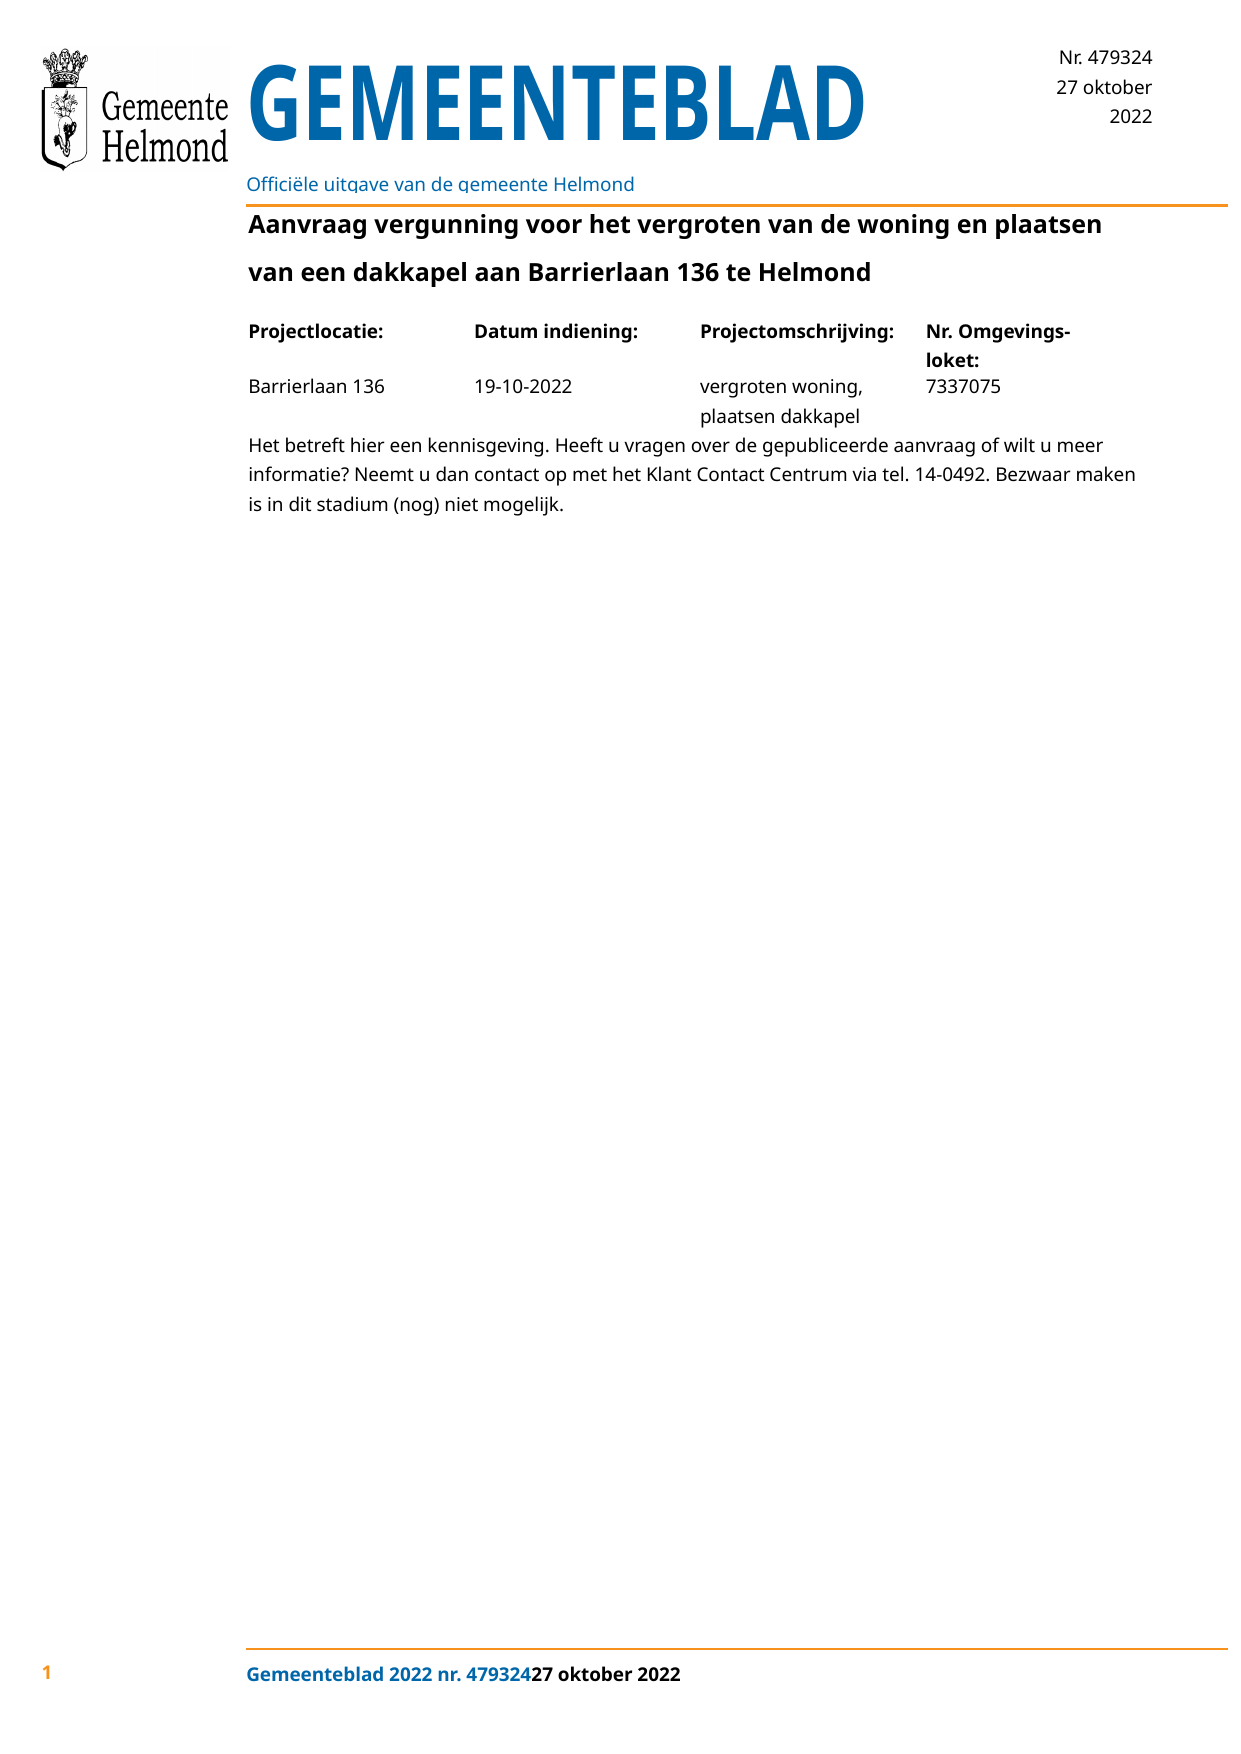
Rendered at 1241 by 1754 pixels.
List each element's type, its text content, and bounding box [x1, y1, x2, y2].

table_cell 7337075 [926, 373, 1152, 429]
text Het betreft hier een kennisgeving. Heeft u vragen over de gepubliceerde aanvraag of wilt u meer informatie? Neemt u dan contact op met het Klant Contact Centrum via tel. 14-0492. Bezwaar maken is in dit stadium (nog) niet mogelijk. [248, 432, 1152, 517]
table_header Nr. Omgevings- loket: [926, 318, 1152, 373]
table_header Datum indiening: [474, 318, 700, 373]
text Aanvraag vergunning voor het vergroten van de woning en plaatsen van een dakkapel aan Barrierlaan 136 te Helmond [248, 207, 1152, 288]
table_header Projectlocatie: [248, 318, 474, 373]
table_cell 19-10-2022 [474, 373, 700, 429]
picture [41, 47, 231, 172]
table_cell Barrierlaan 136 [248, 373, 474, 429]
table_cell vergroten woning, plaatsen dakkapel [700, 373, 926, 429]
table_header Projectomschrijving: [700, 318, 926, 373]
